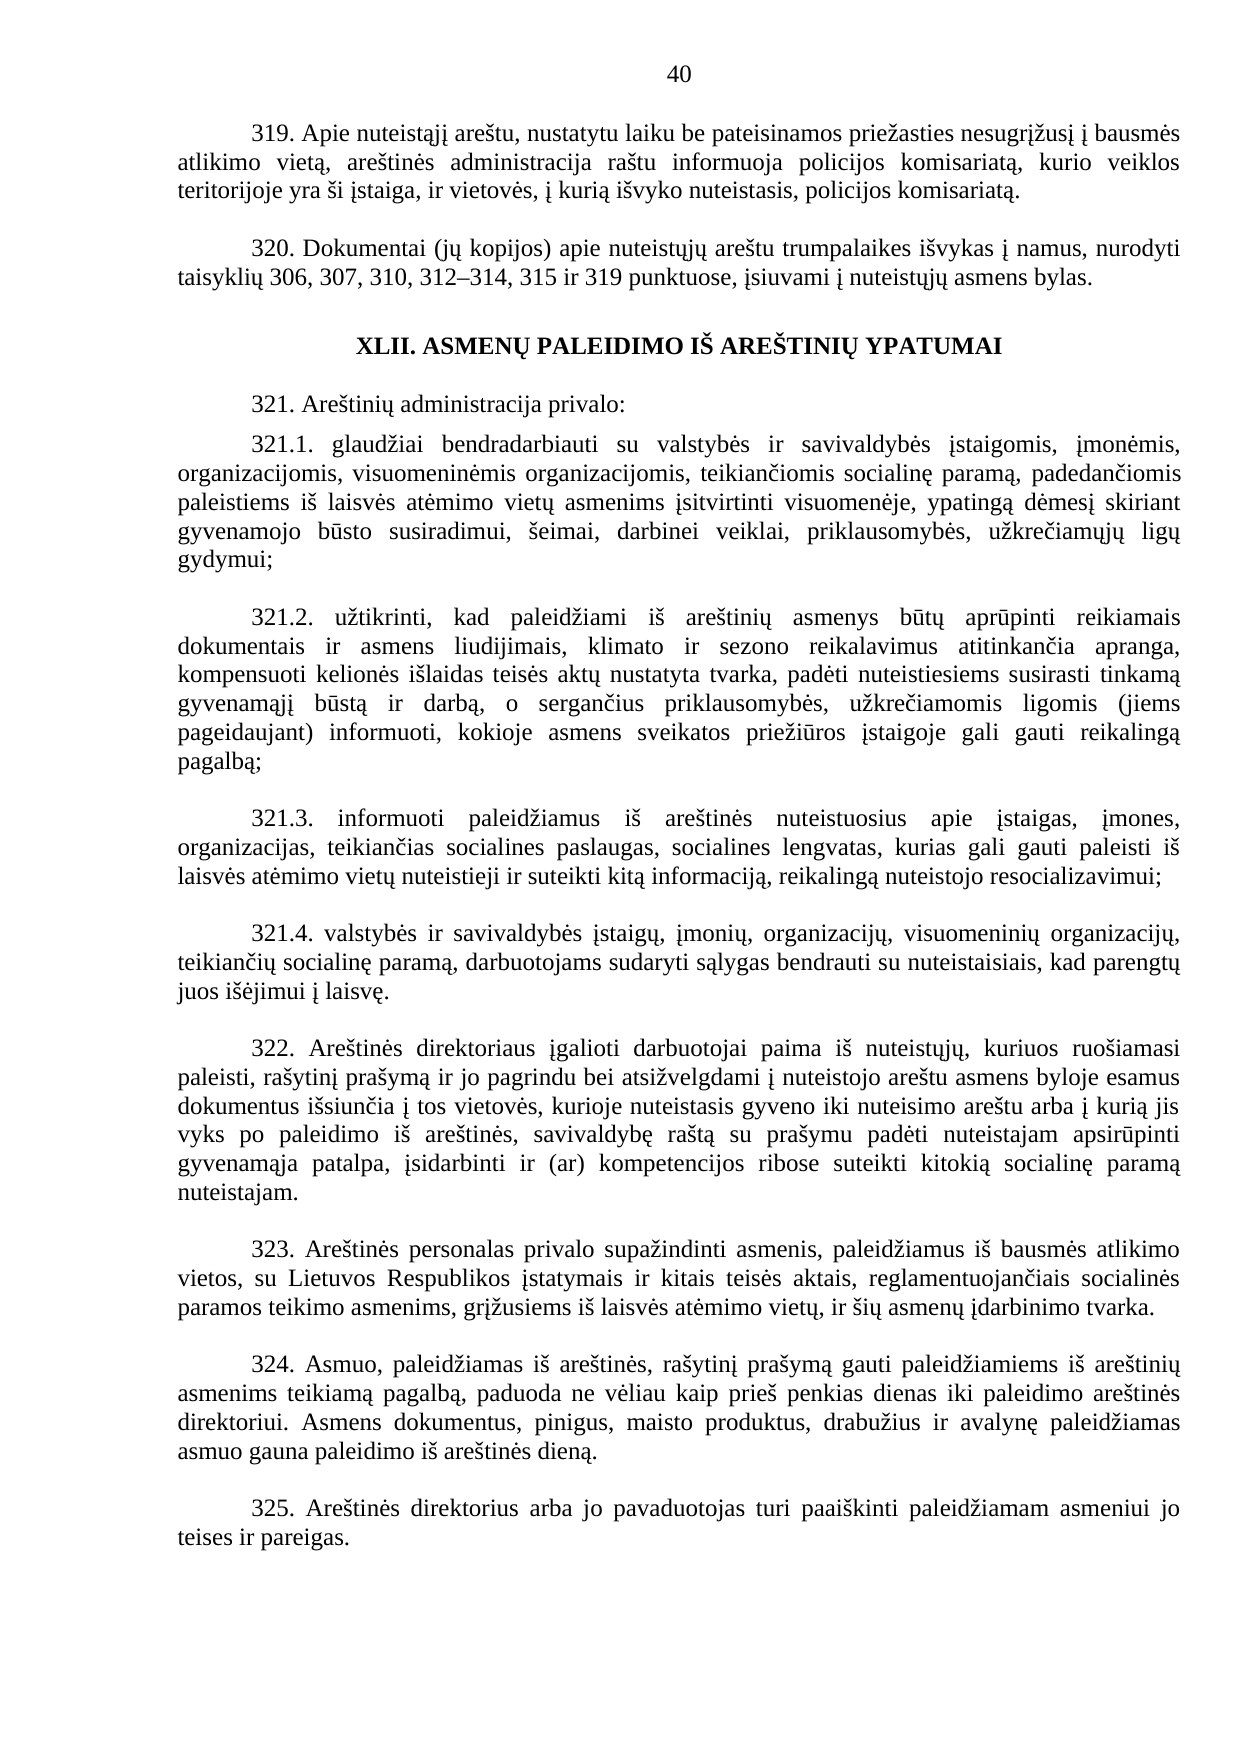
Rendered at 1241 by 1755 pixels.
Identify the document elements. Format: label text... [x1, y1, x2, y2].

text 320. Dokumentai (jų kopijos) apie nuteistųjų areštu trumpalaikes išvykas į namus, nurodyti taisyklių 306, 307, 310, 312–314, 315 ir 319 punktuose, įsiuvami į nuteistųjų asmens bylas. [177, 233, 1181, 291]
text 321.4. valstybės ir savivaldybės įstaigų, įmonių, organizacijų, visuomeninių organizacijų, teikiančių socialinę paramą, darbuotojams sudaryti sąlygas bendrauti su nuteistaisiais, kad parengtų juos išėjimui į laisvę. [177, 918, 1181, 1004]
text 321.3. informuoti paleidžiamus iš areštinės nuteistuosius apie įstaigas, įmones, organizacijas, teikiančias socialines paslaugas, socialines lengvatas, kurias gali gauti paleisti iš laisvės atėmimo vietų nuteistieji ir suteikti kitą informaciją, reikalingą nuteistojo resocializavimui; [177, 803, 1181, 889]
text 321.1. glaudžiai bendradarbiauti su valstybės ir savivaldybės įstaigomis, įmonėmis, organizacijomis, visuomeninėmis organizacijomis, teikiančiomis socialinę paramą, padedančiomis paleistiems iš laisvės atėmimo vietų asmenims įsitvirtinti visuomenėje, ypatingą dėmesį skiriant gyvenamojo būsto susiradimui, šeimai, darbinei veiklai, priklausomybės, užkrečiamųjų ligų gydymui; [177, 429, 1181, 573]
text XLII. ASMENŲ PALEIDIMO IŠ AREŠTINIŲ YPATUMAI [177, 331, 1181, 360]
text 323. Areštinės personalas privalo supažindinti asmenis, paleidžiamus iš bausmės atlikimo vietos, su Lietuvos Respublikos įstatymais ir kitais teisės aktais, reglamentuojančiais socialinės paramos teikimo asmenims, grįžusiems iš laisvės atėmimo vietų, ir šių asmenų įdarbinimo tvarka. [177, 1234, 1181, 1321]
text 319. Apie nuteistąjį areštu, nustatytu laiku be pateisinamos priežasties nesugrįžusį į bausmės atlikimo vietą, areštinės administracija raštu informuoja policijos komisariatą, kurio veiklos teritorijoje yra ši įstaiga, ir vietovės, į kurią išvyko nuteistasis, policijos komisariatą. [177, 118, 1181, 204]
text 321.2. užtikrinti, kad paleidžiami iš areštinių asmenys būtų aprūpinti reikiamais dokumentais ir asmens liudijimais, klimato ir sezono reikalavimus atitinkančia apranga, kompensuoti kelionės išlaidas teisės aktų nustatyta tvarka, padėti nuteistiesiems susirasti tinkamą gyvenamąjį būstą ir darbą, o sergančius priklausomybės, užkrečiamomis ligomis (jiems pageidaujant) informuoti, kokioje asmens sveikatos priežiūros įstaigoje gali gauti reikalingą pagalbą; [177, 602, 1181, 774]
text 321. Areštinių administracija privalo: [177, 389, 1181, 418]
text 325. Areštinės direktorius arba jo pavaduotojas turi paaiškinti paleidžiamam asmeniui jo teises ir pareigas. [177, 1493, 1181, 1551]
text 324. Asmuo, paleidžiamas iš areštinės, rašytinį prašymą gauti paleidžiamiems iš areštinių asmenims teikiamą pagalbą, paduoda ne vėliau kaip prieš penkias dienas iki paleidimo areštinės direktoriui. Asmens dokumentus, pinigus, maisto produktus, drabužius ir avalynę paleidžiamas asmuo gauna paleidimo iš areštinės dieną. [177, 1349, 1181, 1464]
text 322. Areštinės direktoriaus įgalioti darbuotojai paima iš nuteistųjų, kuriuos ruošiamasi paleisti, rašytinį prašymą ir jo pagrindu bei atsižvelgdami į nuteistojo areštu asmens byloje esamus dokumentus išsiunčia į tos vietovės, kurioje nuteistasis gyveno iki nuteisimo areštu arba į kurią jis vyks po paleidimo iš areštinės, savivaldybę raštą su prašymu padėti nuteistajam apsirūpinti gyvenamąja patalpa, įsidarbinti ir (ar) kompetencijos ribose suteikti kitokią socialinę paramą nuteistajam. [177, 1033, 1181, 1206]
